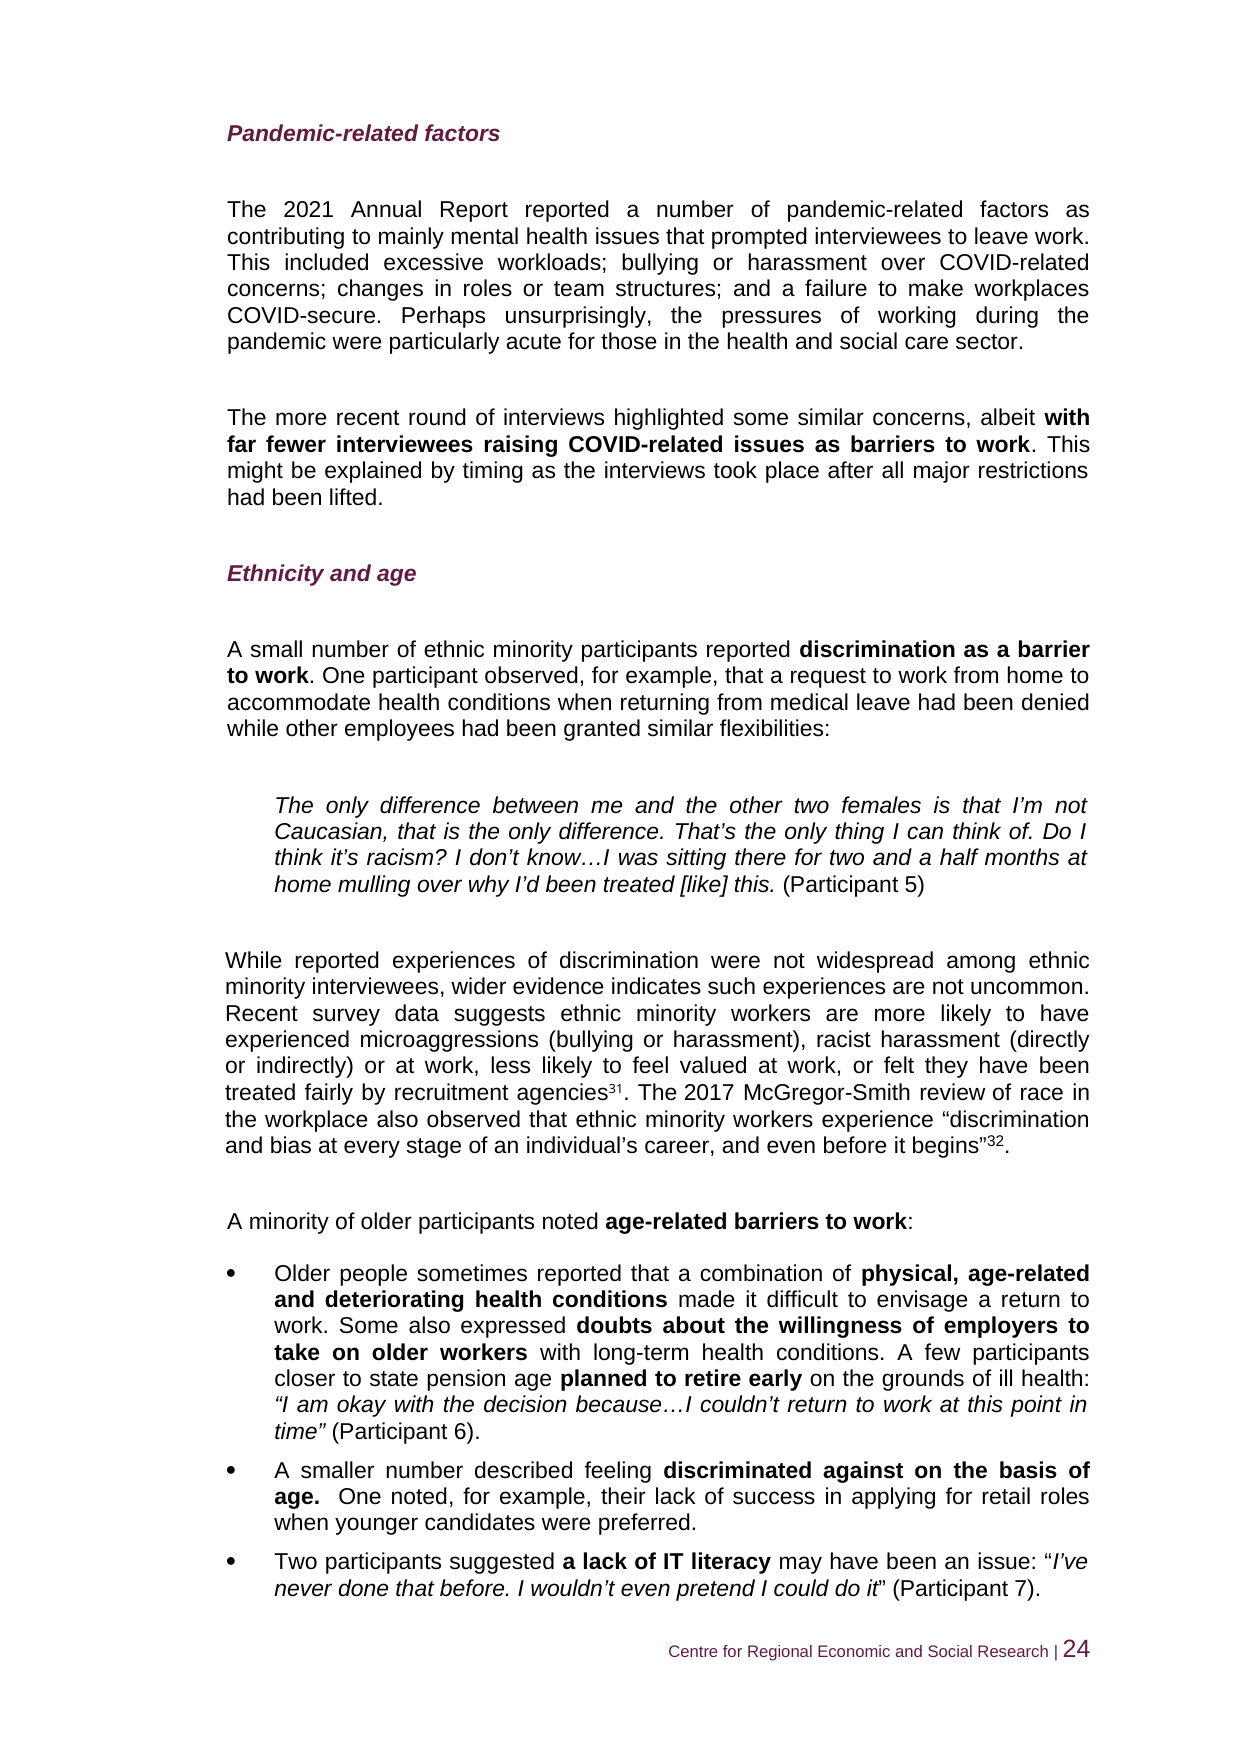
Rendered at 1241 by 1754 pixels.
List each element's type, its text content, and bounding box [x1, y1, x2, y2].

list Two participants suggested a lack of IT literacy may have been an issue: “I’ve never done that before. I wouldn’t even pretend I could do it” (Participant 7). [227, 1548, 1090, 1601]
text A small number of ethnic minority participants reported discrimination as a barrier to work. One participant observed, for example, that a request to work from home to accommodate health conditions when returning from medical leave had been denied while other employees had been granted similar flexibilities: [227, 636, 1090, 742]
text The 2021 Annual Report reported a number of pandemic-related factors as contributing to mainly mental health issues that prompted interviewees to leave work. This included excessive workloads; bullying or harassment over COVID-related concerns; changes in roles or team structures; and a failure to make workplaces COVID-secure. Perhaps unsurprisingly, the pressures of working during the pandemic were particularly acute for those in the health and social care sector. [227, 196, 1090, 354]
subtitle Pandemic-related factors [227, 120, 1090, 146]
text A minority of older participants noted age-related barriers to work: [227, 1208, 1090, 1235]
subtitle Ethnicity and age [227, 560, 1090, 586]
text The only difference between me and the other two females is that I’m not Caucasian, that is the only difference. That’s the only thing I can think of. Do I think it’s racism? I don’t know…I was sitting there for two and a half months at home mulling over why I’d been treated [like] this. (Participant 5) [274, 792, 1090, 897]
text The more recent round of interviews highlighted some similar concerns, albeit with far fewer interviewees raising COVID-related issues as barriers to work. This might be explained by timing as the interviews took place after all major restrictions had been lifted. [227, 404, 1090, 510]
list A smaller number described feeling discriminated against on the basis of age. One noted, for example, their lack of success in applying for retail roles when younger candidates were preferred. [227, 1457, 1090, 1536]
text While reported experiences of discrimination were not widespread among ethnic minority interviewees, wider evidence indicates such experiences are not uncommon. Recent survey data suggests ethnic minority workers are more likely to have experienced microaggressions (bullying or harassment), racist harassment (directly or indirectly) or at work, less likely to feel valued at work, or felt they have been treated fairly by recruitment agencies. The 2017 McGregor-Smith review of race in the workplace also observed that ethnic minority workers experience “discrimination and bias at every stage of an individual’s career, and even before it begins”. [225, 947, 1090, 1158]
list Older people sometimes reported that a combination of physical, age-related and deteriorating health conditions made it difficult to envisage a return to work. Some also expressed doubts about the willingness of employers to take on older workers with long-term health conditions. A few participants closer to state pension age planned to retire early on the grounds of ill health: “I am okay with the decision because…I couldn’t return to work at this point in time” (Participant 6). [227, 1260, 1090, 1444]
